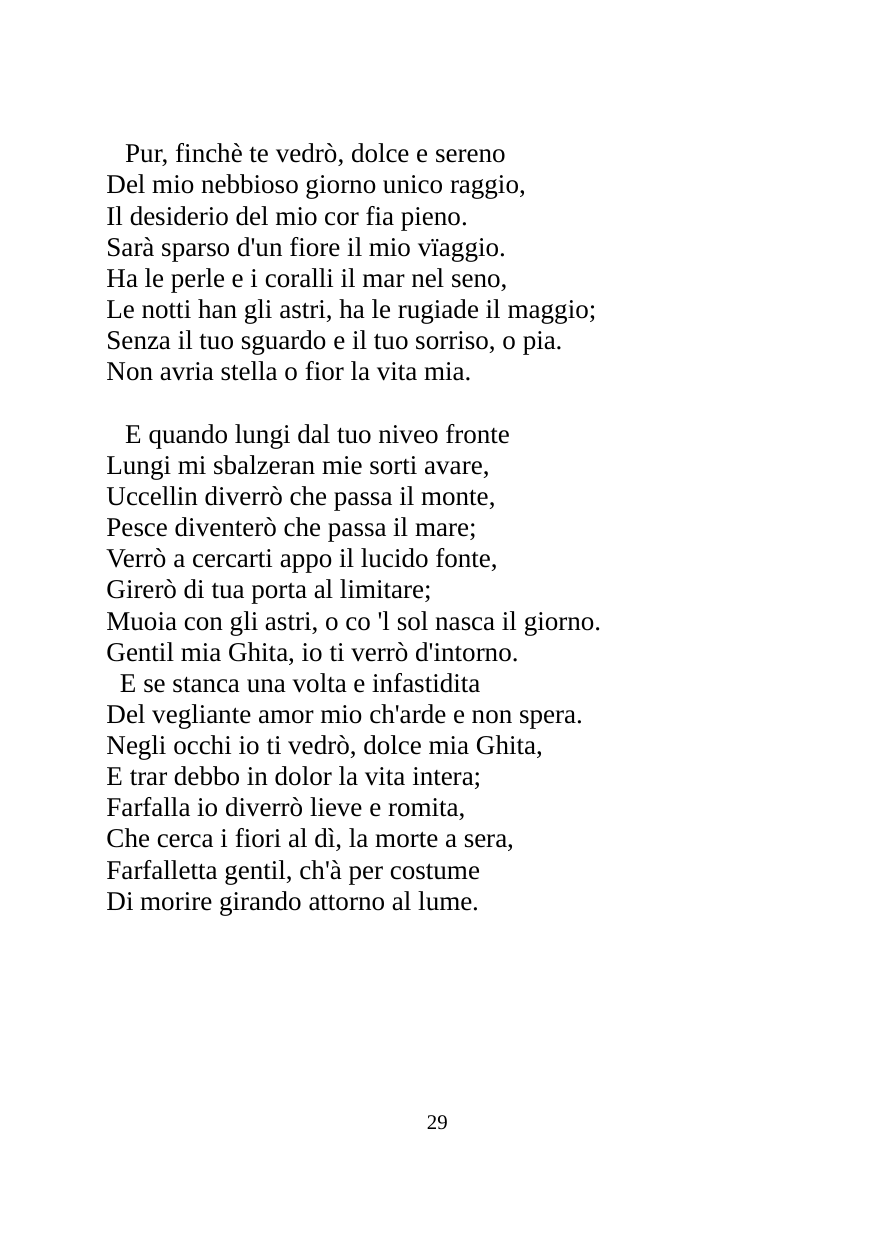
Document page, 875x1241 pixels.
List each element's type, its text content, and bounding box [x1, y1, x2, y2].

text Non avria stella o fior la vita mia. [106, 355, 768, 387]
text E quando lungi dal tuo niveo fronte [125, 418, 768, 449]
text Pur, finchè te vedrò, dolce e sereno [125, 137, 768, 168]
text Muoia con gli astri, o co 'l sol nasca il giorno. [106, 604, 768, 636]
text Negli occhi io ti vedrò, dolce mia Ghita, [106, 729, 768, 760]
text Pesce diventerò che passa il mare; [106, 511, 768, 542]
text Del vegliante amor mio ch'arde e non spera. [106, 698, 768, 729]
text Del mio nebbioso giorno unico raggio, [106, 168, 768, 200]
text Ha le perle e i coralli il mar nel seno, [106, 262, 768, 293]
text Le notti han gli astri, ha le rugiade il maggio; [106, 293, 768, 324]
text Lungi mi sbalzeran mie sorti avare, [106, 449, 768, 480]
text Il desiderio del mio cor fia pieno. [106, 200, 768, 231]
text Di morire girando attorno al lume. [106, 885, 768, 916]
text Uccellin diverrò che passa il monte, [106, 480, 768, 511]
text Che cerca i fiori al dì, la morte a sera, [106, 823, 768, 854]
text E se stanca una volta e infastidita [106, 667, 768, 698]
text Sarà sparso d'un fiore il mio vïaggio. [106, 231, 768, 262]
text Farfalla io diverrò lieve e romita, [106, 791, 768, 823]
text Verrò a cercarti appo il lucido fonte, [106, 542, 768, 573]
text Girerò di tua porta al limitare; [106, 573, 768, 604]
text Farfalletta gentil, ch'à per costume [106, 854, 768, 885]
text Senza il tuo sguardo e il tuo sorriso, o pia. [106, 324, 768, 355]
text E trar debbo in dolor la vita intera; [106, 760, 768, 791]
text Gentil mia Ghita, io ti verrò d'intorno. [106, 636, 768, 667]
